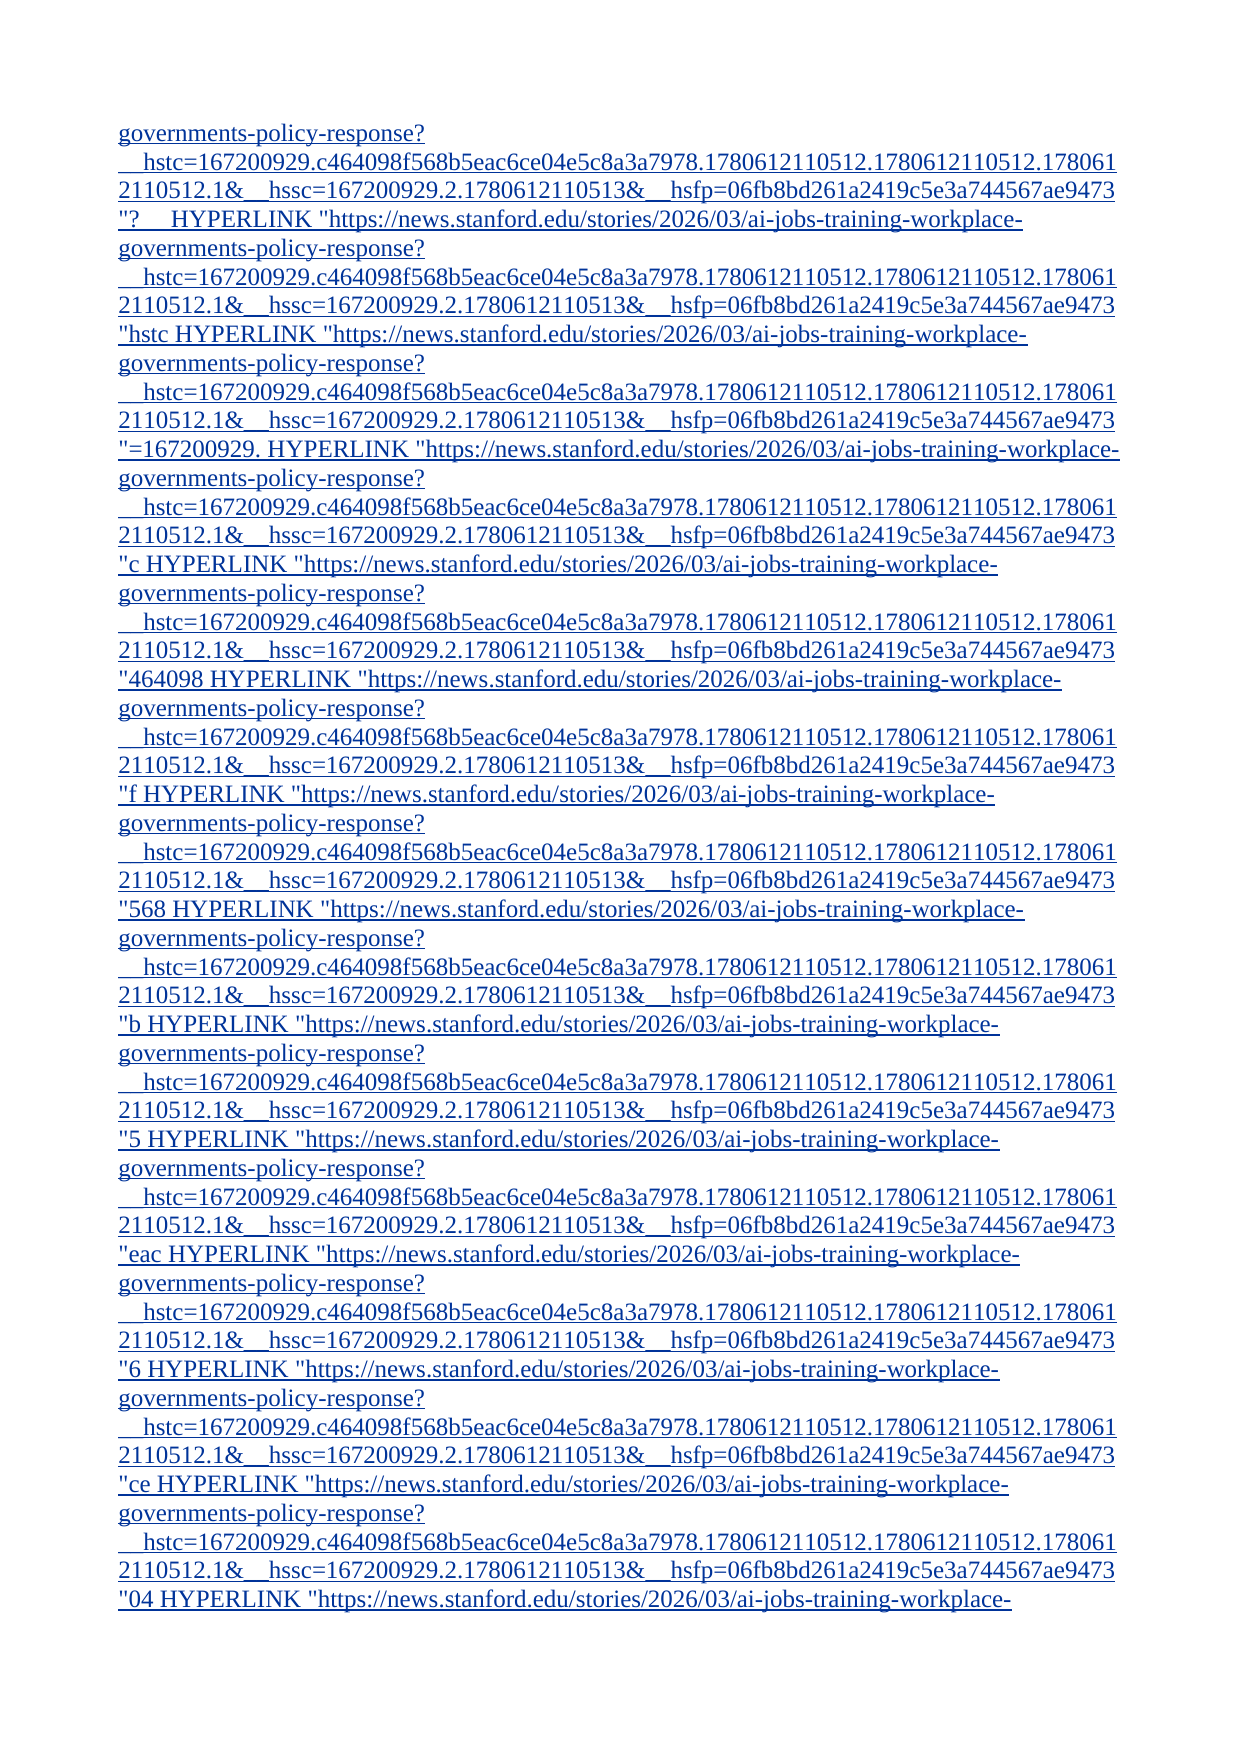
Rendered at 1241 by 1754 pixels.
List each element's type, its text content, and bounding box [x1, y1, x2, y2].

text governments-policy-response?__hstc=167200929.c464098f568b5eac6ce04e5c8a3a7978.1780612110512.1780612110512.1780612110512.1&__hssc=167200929.2.1780612110513&__hsfp=06fb8bd261a2419c5e3a744567ae9473"?__ HYPERLINK "https://news.stanford.edu/stories/2026/03/ai-jobs-training-workplace-governments-policy-response?__hstc=167200929.c464098f568b5eac6ce04e5c8a3a7978.1780612110512.1780612110512.1780612110512.1&__hssc=167200929.2.1780612110513&__hsfp=06fb8bd261a2419c5e3a744567ae9473"hstc HYPERLINK "https://news.stanford.edu/stories/2026/03/ai-jobs-training-workplace-governments-policy-response?__hstc=167200929.c464098f568b5eac6ce04e5c8a3a7978.1780612110512.1780612110512.1780612110512.1&__hssc=167200929.2.1780612110513&__hsfp=06fb8bd261a2419c5e3a744567ae9473"=167200929. HYPERLINK "https://news.stanford.edu/stories/2026/03/ai-jobs-training-workplace-governments-policy-response?__hstc=167200929.c464098f568b5eac6ce04e5c8a3a7978.1780612110512.1780612110512.1780612110512.1&__hssc=167200929.2.1780612110513&__hsfp=06fb8bd261a2419c5e3a744567ae9473"c HYPERLINK "https://news.stanford.edu/stories/2026/03/ai-jobs-training-workplace-governments-policy-response?__hstc=167200929.c464098f568b5eac6ce04e5c8a3a7978.1780612110512.1780612110512.1780612110512.1&__hssc=167200929.2.1780612110513&__hsfp=06fb8bd261a2419c5e3a744567ae9473"464098 HYPERLINK "https://news.stanford.edu/stories/2026/03/ai-jobs-training-workplace-governments-policy-response?__hstc=167200929.c464098f568b5eac6ce04e5c8a3a7978.1780612110512.1780612110512.1780612110512.1&__hssc=167200929.2.1780612110513&__hsfp=06fb8bd261a2419c5e3a744567ae9473"f HYPERLINK "https://news.stanford.edu/stories/2026/03/ai-jobs-training-workplace-governments-policy-response?__hstc=167200929.c464098f568b5eac6ce04e5c8a3a7978.1780612110512.1780612110512.1780612110512.1&__hssc=167200929.2.1780612110513&__hsfp=06fb8bd261a2419c5e3a744567ae9473"568 HYPERLINK "https://news.stanford.edu/stories/2026/03/ai-jobs-training-workplace-governments-policy-response?__hstc=167200929.c464098f568b5eac6ce04e5c8a3a7978.1780612110512.1780612110512.1780612110512.1&__hssc=167200929.2.1780612110513&__hsfp=06fb8bd261a2419c5e3a744567ae9473"b HYPERLINK "https://news.stanford.edu/stories/2026/03/ai-jobs-training-workplace-governments-policy-response?__hstc=167200929.c464098f568b5eac6ce04e5c8a3a7978.1780612110512.1780612110512.1780612110512.1&__hssc=167200929.2.1780612110513&__hsfp=06fb8bd261a2419c5e3a744567ae9473"5 HYPERLINK "https://news.stanford.edu/stories/2026/03/ai-jobs-training-workplace-governments-policy-response?__hstc=167200929.c464098f568b5eac6ce04e5c8a3a7978.1780612110512.1780612110512.1780612110512.1&__hssc=167200929.2.1780612110513&__hsfp=06fb8bd261a2419c5e3a744567ae9473"eac HYPERLINK "https://news.stanford.edu/stories/2026/03/ai-jobs-training-workplace-governments-policy-response?__hstc=167200929.c464098f568b5eac6ce04e5c8a3a7978.1780612110512.1780612110512.1780612110512.1&__hssc=167200929.2.1780612110513&__hsfp=06fb8bd261a2419c5e3a744567ae9473"6 HYPERLINK "https://news.stanford.edu/stories/2026/03/ai-jobs-training-workplace-governments-policy-response?__hstc=167200929.c464098f568b5eac6ce04e5c8a3a7978.1780612110512.1780612110512.1780612110512.1&__hssc=167200929.2.1780612110513&__hsfp=06fb8bd261a2419c5e3a744567ae9473"ce HYPERLINK "https://news.stanford.edu/stories/2026/03/ai-jobs-training-workplace-governments-policy-response?__hstc=167200929.c464098f568b5eac6ce04e5c8a3a7978.1780612110512.1780612110512.1780612110512.1&__hssc=167200929.2.1780612110513&__hsfp=06fb8bd261a2419c5e3a744567ae9473"04 HYPERLINK "https://news.stanford.edu/stories/2026/03/ai-jobs-training-workplace- [118, 118, 1122, 1613]
